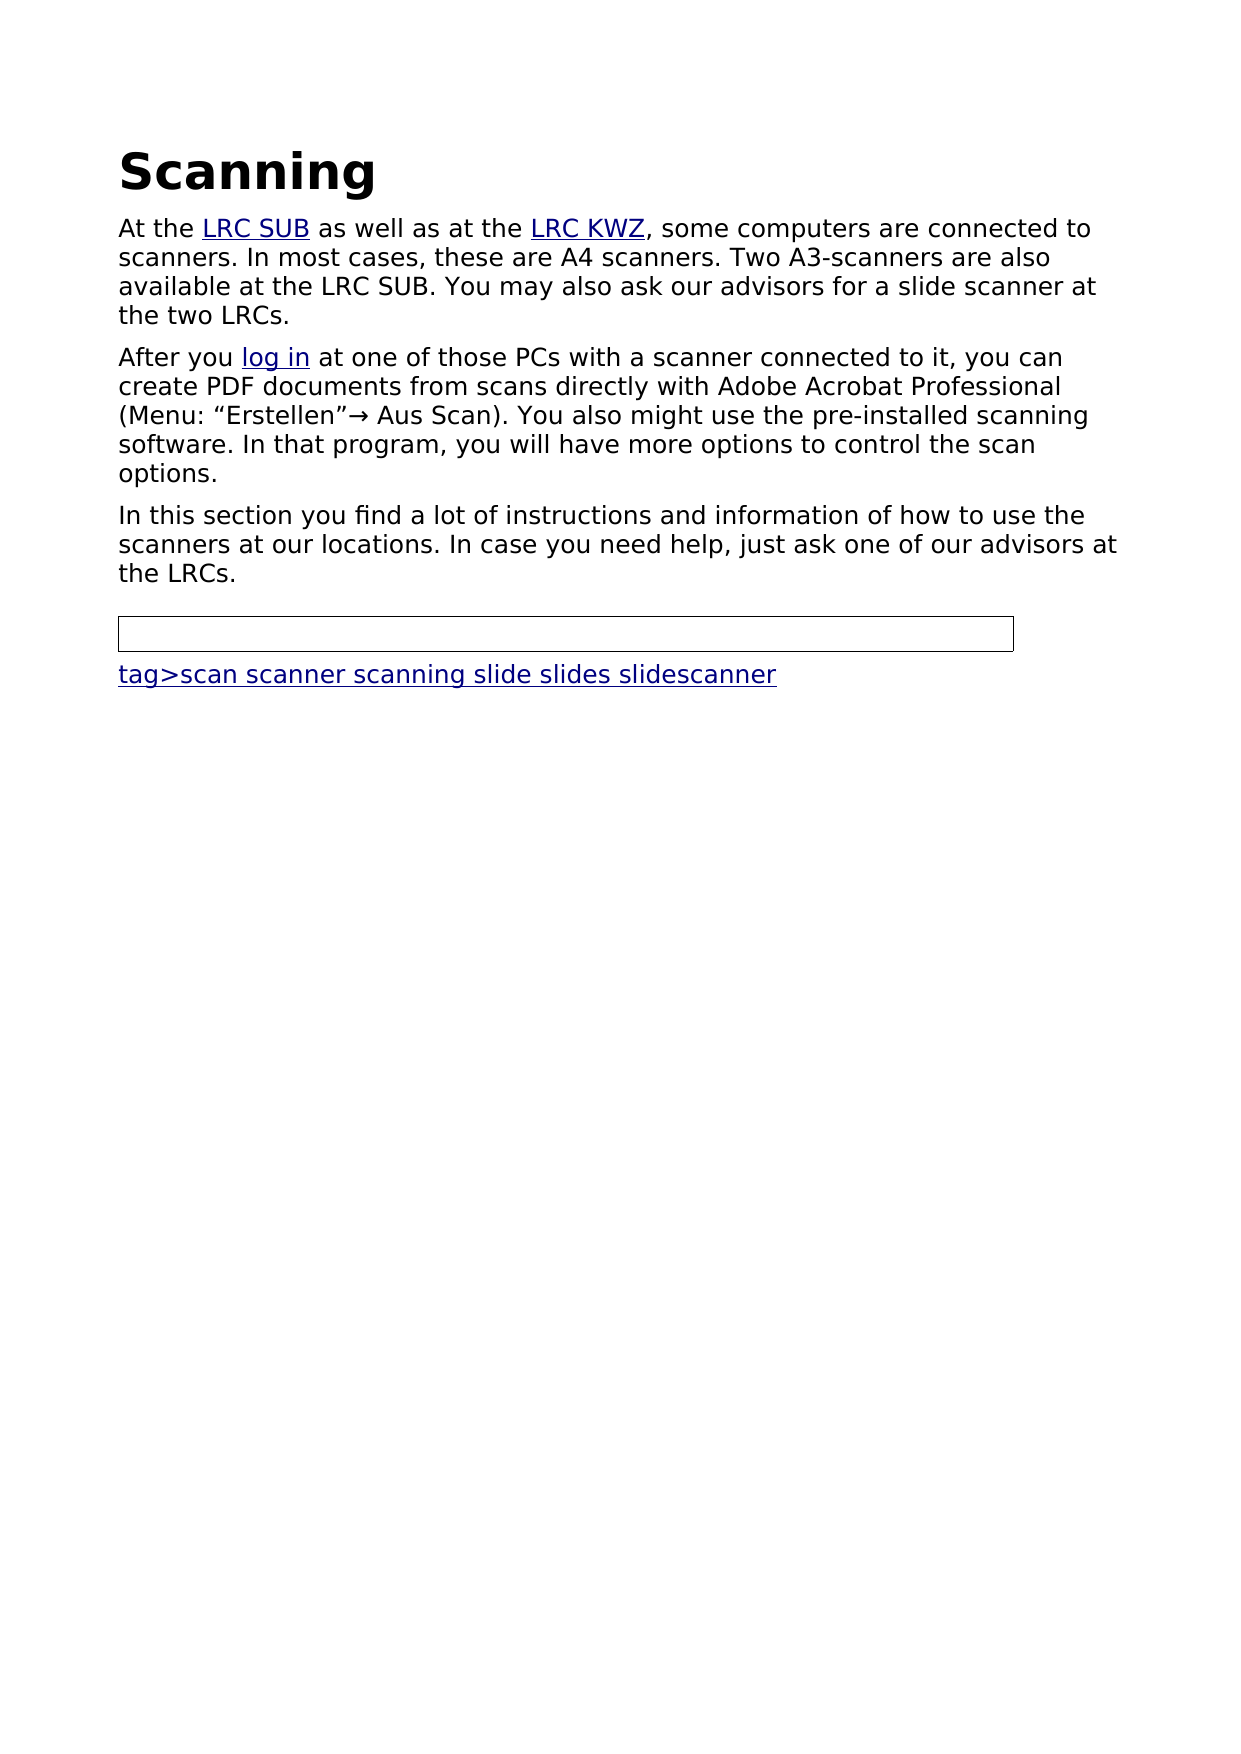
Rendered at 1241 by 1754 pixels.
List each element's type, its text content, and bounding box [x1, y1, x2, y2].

text After you log in at one of those PCs with a scanner connected to it, you can create PDF documents from scans directly with Adobe Acrobat Professional (Menu: “Erstellen”→ Aus Scan). You also might use the pre-installed scanning software. In that program, you will have more options to control the scan options. [118, 343, 1122, 489]
table_header [119, 617, 1013, 651]
text In this section you find a lot of instructions and information of how to use the scanners at our locations. In case you need help, just ask one of our advisors at the LRCs. [118, 501, 1122, 589]
subtitle Scanning [118, 143, 1122, 201]
text tag>scan scanner scanning slide slides slidescanner [118, 643, 1122, 689]
text At the LRC SUB as well as at the LRC KWZ, some computers are connected to scanners. In most cases, these are A4 scanners. Two A3-scanners are also available at the LRC SUB. You may also ask our advisors for a slide scanner at the two LRCs. [118, 214, 1122, 331]
